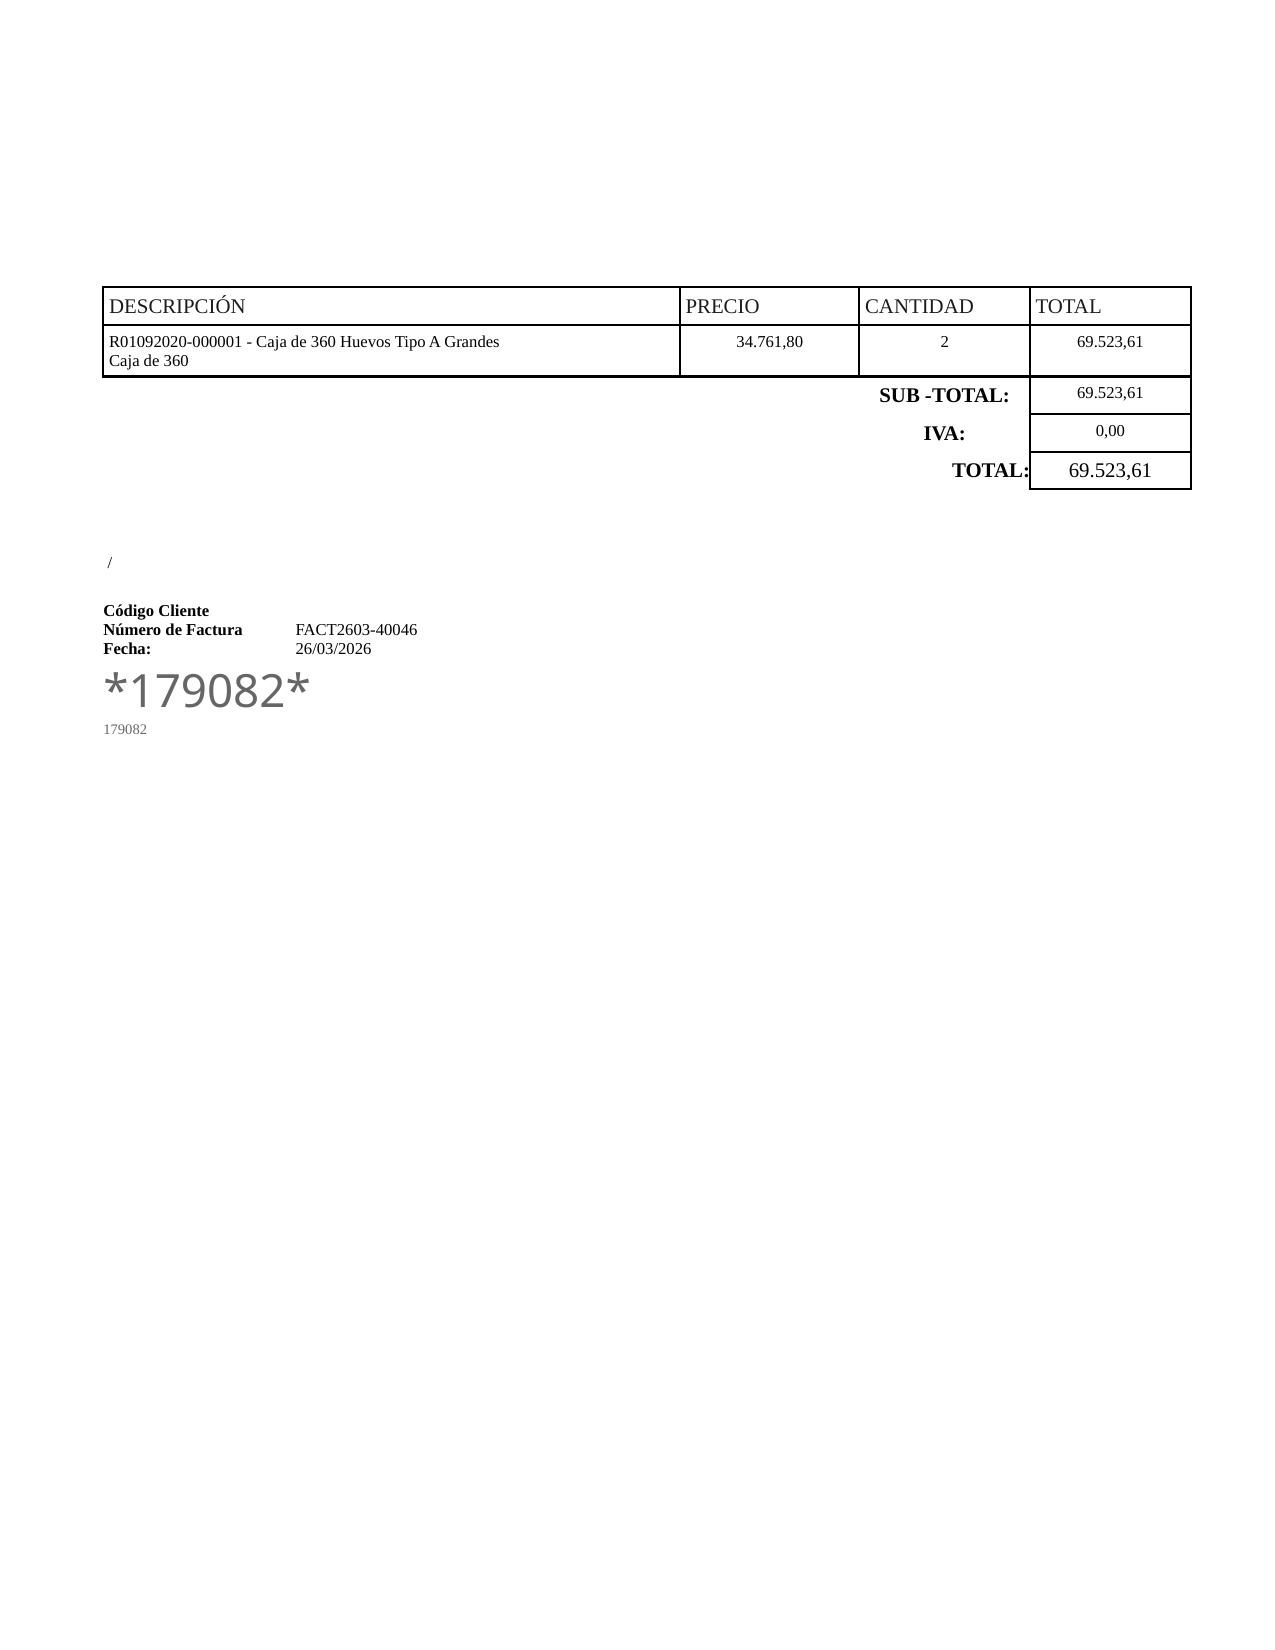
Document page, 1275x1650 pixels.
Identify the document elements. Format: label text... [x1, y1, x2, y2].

table_header DESCRIPCIÓN [104, 288, 679, 323]
table_header CANTIDAD [860, 288, 1029, 323]
table_cell TOTAL: [859, 451, 1029, 488]
table_header [295, 601, 517, 620]
table_cell IVA: [859, 413, 1029, 451]
table_header PRECIO [681, 288, 858, 323]
table_cell 69.523,61 [1031, 378, 1190, 413]
table_header [103, 490, 858, 514]
table_cell 34.761,80 [681, 326, 858, 375]
table_cell / [103, 553, 858, 572]
table_cell 26/03/2026 [295, 639, 517, 658]
table_cell SUB -TOTAL: [859, 378, 1029, 413]
table_header TOTAL [1031, 288, 1190, 323]
table_cell [103, 514, 858, 533]
table_cell [103, 378, 859, 488]
table_cell 69.523,61 [1031, 453, 1190, 488]
text 179082 [103, 721, 1137, 737]
text *179082* [103, 658, 1137, 721]
table_cell 2 [860, 326, 1029, 375]
table_cell [103, 534, 858, 553]
table_header Código Cliente [103, 601, 295, 620]
table_cell Número de Factura [103, 620, 295, 639]
table_cell FACT2603-40046 [295, 620, 517, 639]
table_cell 0,00 [1031, 415, 1190, 451]
table_cell R01092020-000001 - Caja de 360 Huevos Tipo A Grandes Caja de 360 [104, 326, 679, 375]
table_cell Fecha: [103, 639, 295, 658]
table_cell 69.523,61 [1031, 326, 1190, 375]
